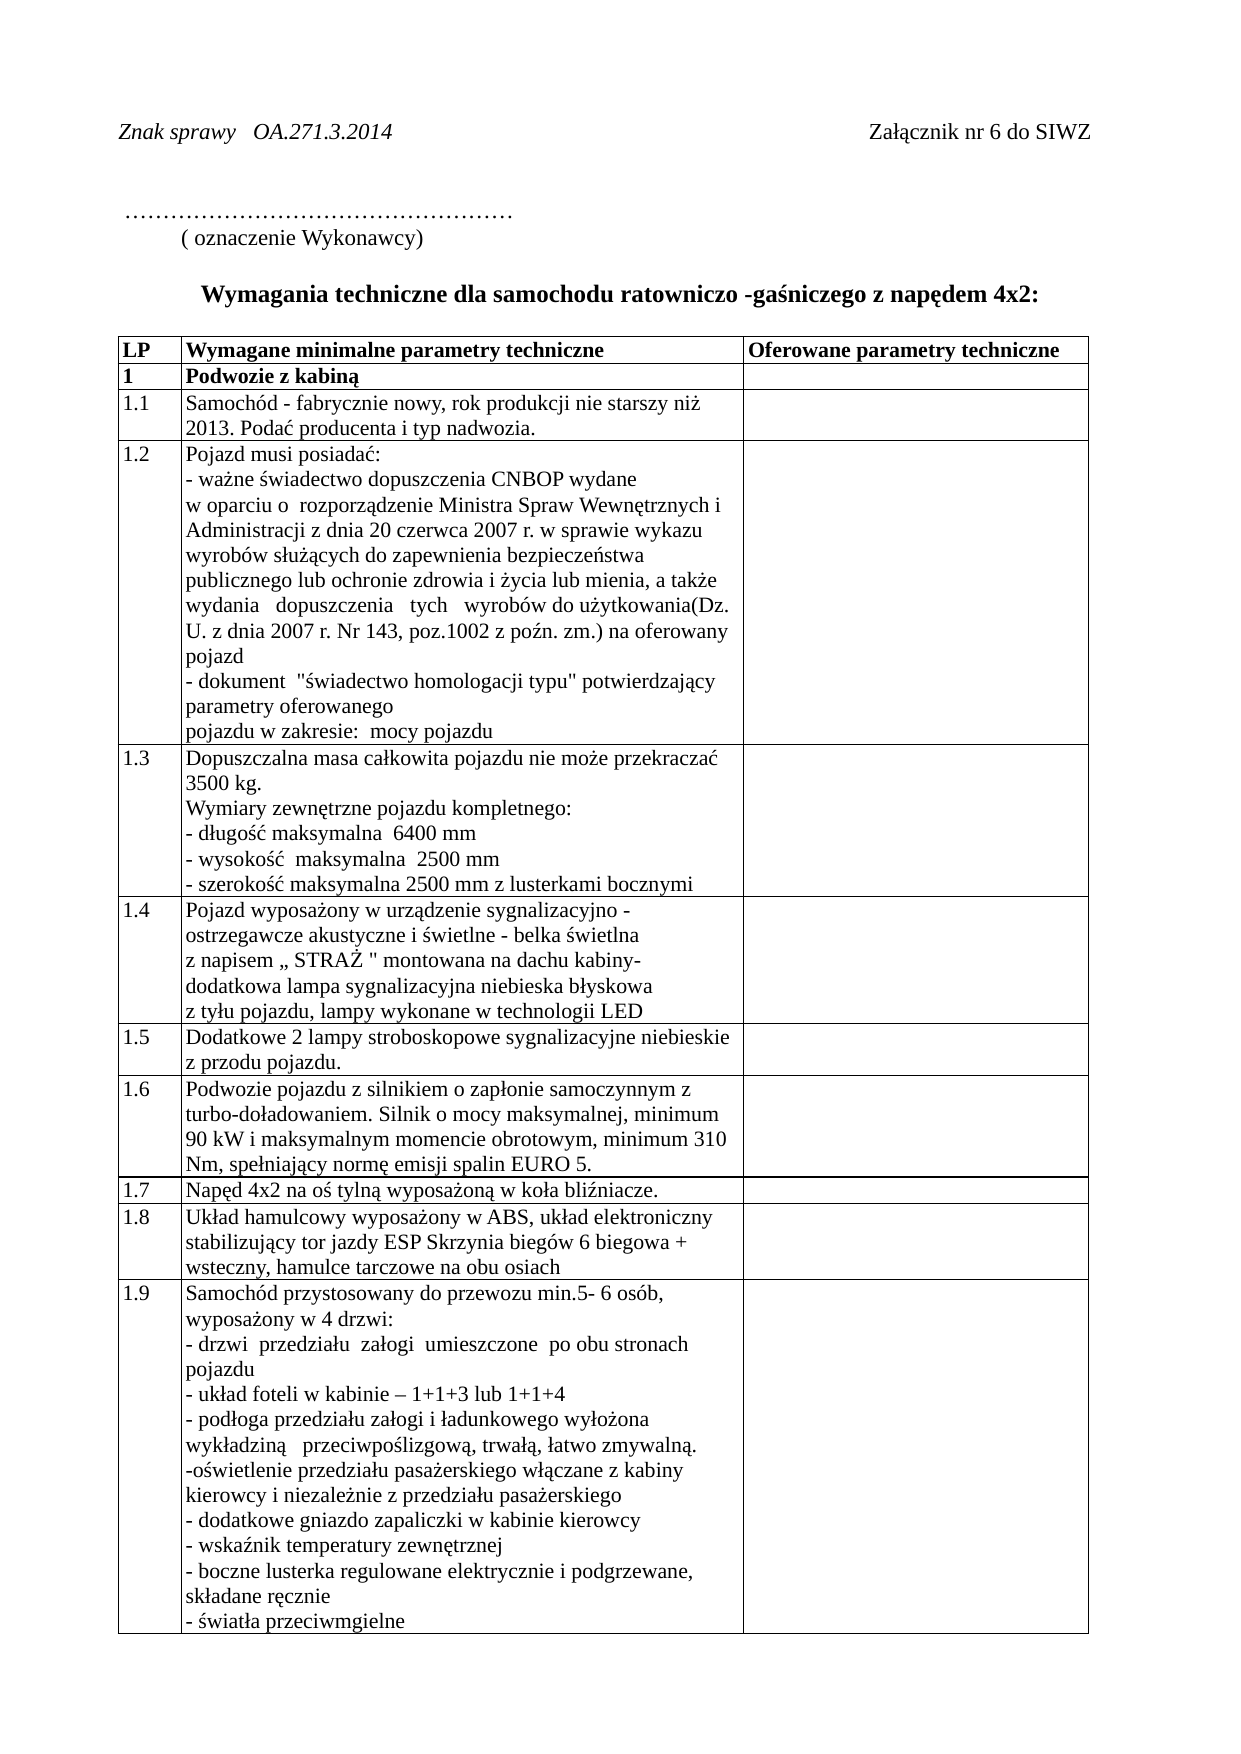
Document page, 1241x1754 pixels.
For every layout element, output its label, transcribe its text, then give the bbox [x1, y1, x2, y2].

table_cell 1.9 [119, 1280, 181, 1633]
text Wymagania techniczne dla samochodu ratowniczo -gaśniczego z napędem 4x2: [118, 279, 1122, 307]
table_cell [744, 441, 1088, 744]
text ( oznaczenie Wykonawcy) [118, 223, 1122, 250]
table_cell 1.3 [119, 745, 181, 896]
table_header Oferowane parametry techniczne [744, 337, 1088, 362]
text Znak sprawy OA.271.3.2014 Załącznik nr 6 do SIWZ [118, 118, 1122, 144]
table_cell 1.5 [119, 1024, 181, 1074]
table_header LP [119, 337, 181, 362]
table_cell Podwozie pojazdu z silnikiem o zapłonie samoczynnym z turbo-doładowaniem. Silnik o mocy maksymalnej, minimum 90 kW i maksymalnym momencie obrotowym, minimum 310 Nm, spełniający normę emisji spalin EURO 5. [182, 1076, 743, 1176]
table_cell [744, 390, 1088, 440]
table_cell Układ hamulcowy wyposażony w ABS, układ elektroniczny stabilizujący tor jazdy ESP Skrzynia biegów 6 biegowa + wsteczny, hamulce tarczowe na obu osiach [182, 1204, 743, 1279]
table_cell Dodatkowe 2 lampy stroboskopowe sygnalizacyjne niebieskie z przodu pojazdu. [182, 1024, 743, 1074]
table_cell [744, 1204, 1088, 1279]
table_cell Dopuszczalna masa całkowita pojazdu nie może przekraczać 3500 kg. Wymiary zewnętrzne pojazdu kompletnego: - długość maksymalna 6400 mm - wysokość maksymalna 2500 mm - szerokość maksymalna 2500 mm z lusterkami bocznymi [182, 745, 743, 896]
table_cell 1.4 [119, 897, 181, 1023]
table_cell [744, 1024, 1088, 1074]
table_cell Samochód przystosowany do przewozu min.5- 6 osób, wyposażony w 4 drzwi: - drzwi przedziału załogi umieszczone po obu stronach pojazdu - układ foteli w kabinie – 1+1+3 lub 1+1+4 - podłoga przedziału załogi i ładunkowego wyłożona wykładziną przeciwpoślizgową, trwałą, łatwo zmywalną. -oświetlenie przedziału pasażerskiego włączane z kabiny kierowcy i niezależnie z przedziału pasażerskiego - dodatkowe gniazdo zapaliczki w kabinie kierowcy - wskaźnik temperatury zewnętrznej - boczne lusterka regulowane elektrycznie i podgrzewane, składane ręcznie - światła przeciwmgielne [182, 1280, 743, 1633]
table_cell [744, 1178, 1088, 1203]
table_cell 1.7 [119, 1178, 181, 1203]
table_cell Podwozie z kabiną [182, 364, 743, 389]
table_cell Pojazd wyposażony w urządzenie sygnalizacyjno -ostrzegawcze akustyczne i świetlne - belka świetlna z napisem „ STRAŻ " montowana na dachu kabiny- dodatkowa lampa sygnalizacyjna niebieska błyskowa z tyłu pojazdu, lampy wykonane w technologii LED [182, 897, 743, 1023]
table_cell 1.8 [119, 1204, 181, 1279]
table_cell 1.1 [119, 390, 181, 440]
table_cell [744, 364, 1088, 389]
table_cell [744, 1280, 1088, 1633]
table_cell Pojazd musi posiadać: - ważne świadectwo dopuszczenia CNBOP wydane w oparciu o rozporządzenie Ministra Spraw Wewnętrznych i Administracji z dnia 20 czerwca 2007 r. w sprawie wykazu wyrobów służących do zapewnienia bezpieczeństwa publicznego lub ochronie zdrowia i życia lub mienia, a także wydania dopuszczenia tych wyrobów do użytkowania(Dz. U. z dnia 2007 r. Nr 143, poz.1002 z poźn. zm.) na oferowany pojazd - dokument "świadectwo homologacji typu" potwierdzający parametry oferowanego pojazdu w zakresie: mocy pojazdu [182, 441, 743, 744]
table_cell [744, 897, 1088, 1023]
table_cell 1.2 [119, 441, 181, 744]
table_cell Samochód - fabrycznie nowy, rok produkcji nie starszy niż 2013. Podać producenta i typ nadwozia. [182, 390, 743, 440]
table_cell 1.6 [119, 1076, 181, 1176]
table_header Wymagane minimalne parametry techniczne [182, 337, 743, 362]
table_cell Napęd 4x2 na oś tylną wyposażoną w koła bliźniacze. [182, 1178, 743, 1203]
table_cell [744, 1076, 1088, 1176]
table_cell 1 [119, 364, 181, 389]
text …………………………………………… [118, 197, 1122, 223]
table_cell [744, 745, 1088, 896]
